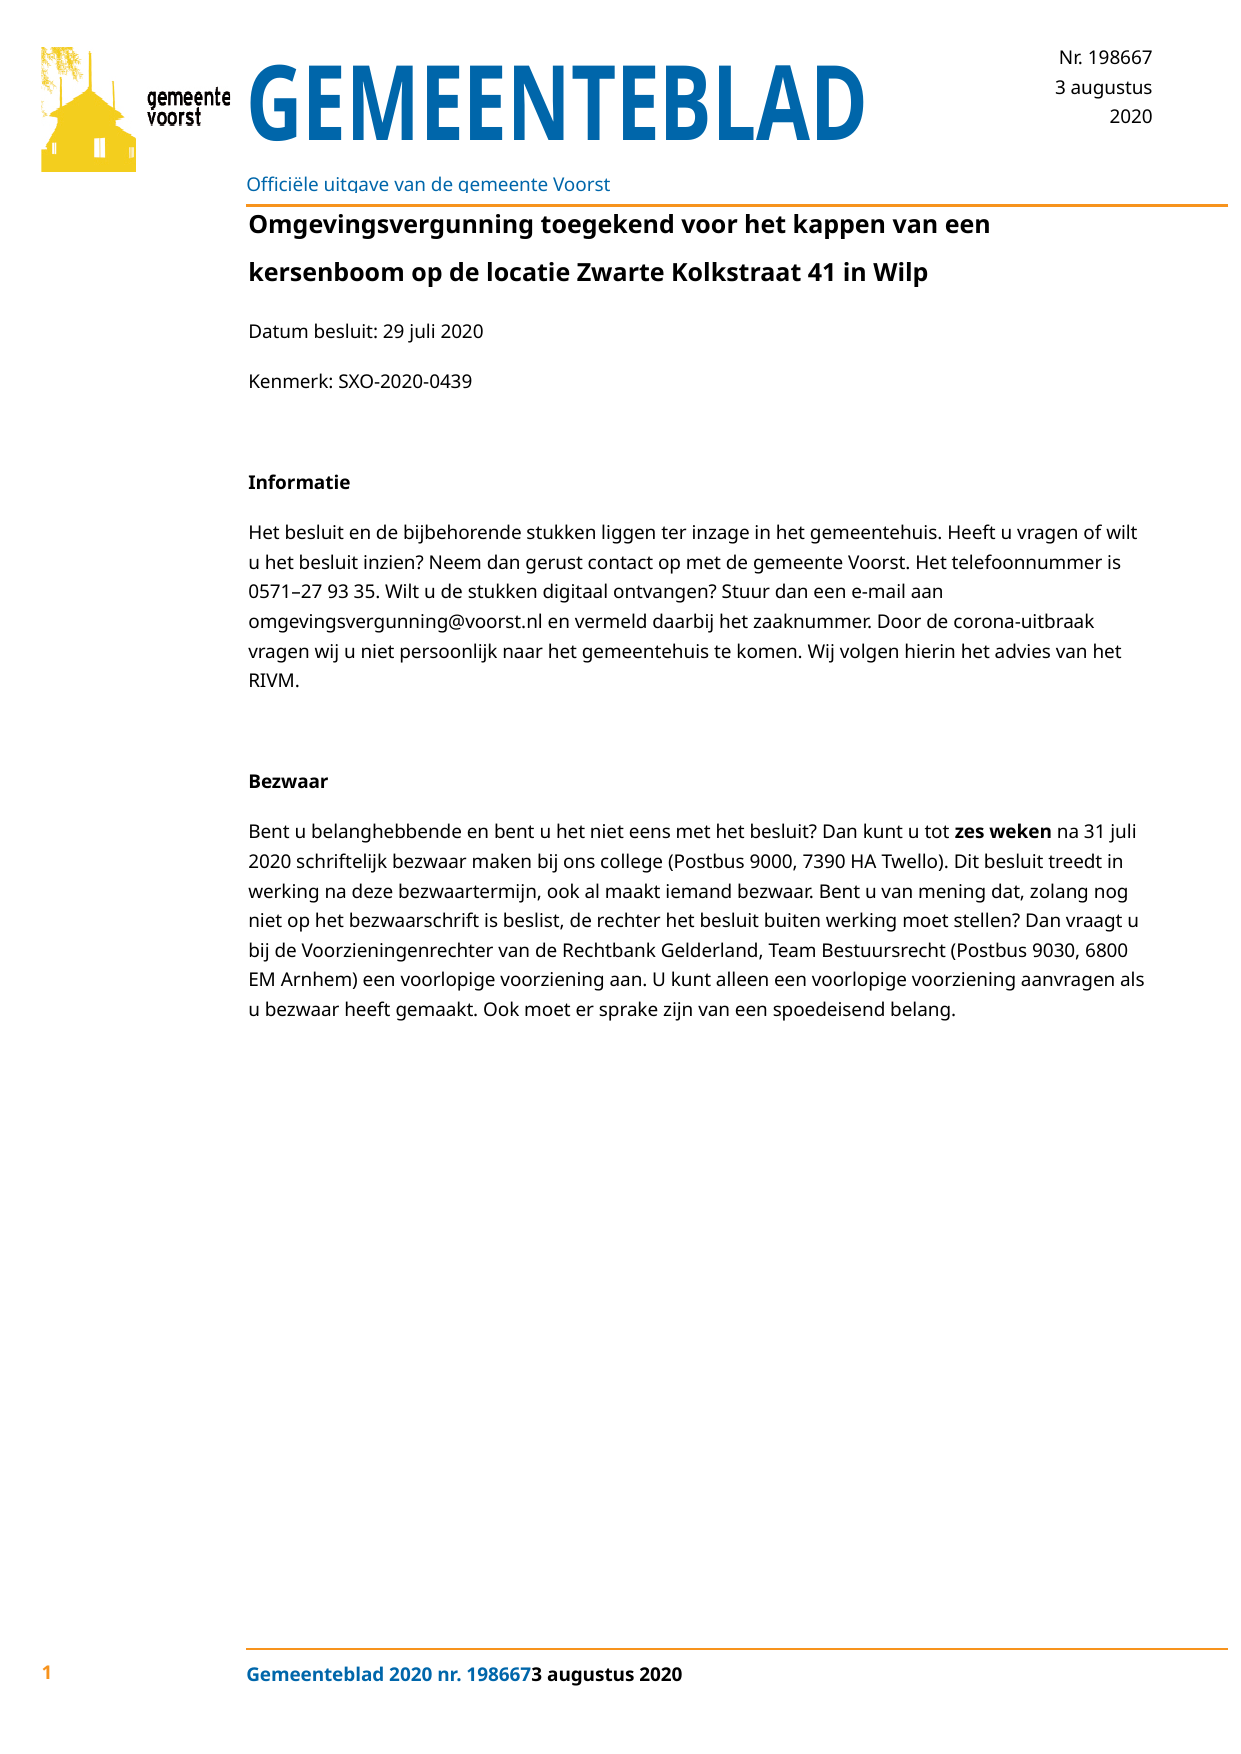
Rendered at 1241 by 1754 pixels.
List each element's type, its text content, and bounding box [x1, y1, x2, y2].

picture [41, 47, 231, 172]
text Het besluit en de bijbehorende stukken liggen ter inzage in het gemeentehuis. Heeft u vragen of wilt u het besluit inzien? Neem dan gerust contact op met de gemeente Voorst. Het telefoonnummer is 0571–27 93 35. Wilt u de stukken digitaal ontvangen? Stuur dan een e-mail aan omgevingsvergunning@voorst.nl en vermeld daarbij het zaaknummer. Door de corona-uitbraak vragen wij u niet persoonlijk naar het gemeentehuis te komen. Wij volgen hierin het advies van het RIVM. [248, 519, 1152, 693]
text Bent u belanghebbende en bent u het niet eens met het besluit? Dan kunt u tot zes weken na 31 juli 2020 schriftelijk bezwaar maken bij ons college (Postbus 9000, 7390 HA Twello). Dit besluit treedt in werking na deze bezwaartermijn, ook al maakt iemand bezwaar. Bent u van mening dat, zolang nog niet op het bezwaarschrift is beslist, de rechter het besluit buiten werking moet stellen? Dan vraagt u bij de Voorzieningenrechter van de Rechtbank Gelderland, Team Bestuursrecht (Postbus 9030, 6800 EM Arnhem) een voorlopige voorziening aan. U kunt alleen een voorlopige voorziening aanvragen als u bezwaar heeft gemaakt. Ook moet er sprake zijn van een spoedeisend belang. [248, 819, 1152, 1022]
text Datum besluit: 29 juli 2020 [248, 318, 1152, 344]
text Informatie [248, 469, 1152, 495]
text Bezwaar [248, 768, 1152, 794]
text Omgevingsvergunning toegekend voor het kappen van een kersenboom op de locatie Zwarte Kolkstraat 41 in Wilp [248, 207, 1152, 288]
text Kenmerk: SXO-2020-0439 [248, 368, 1152, 394]
